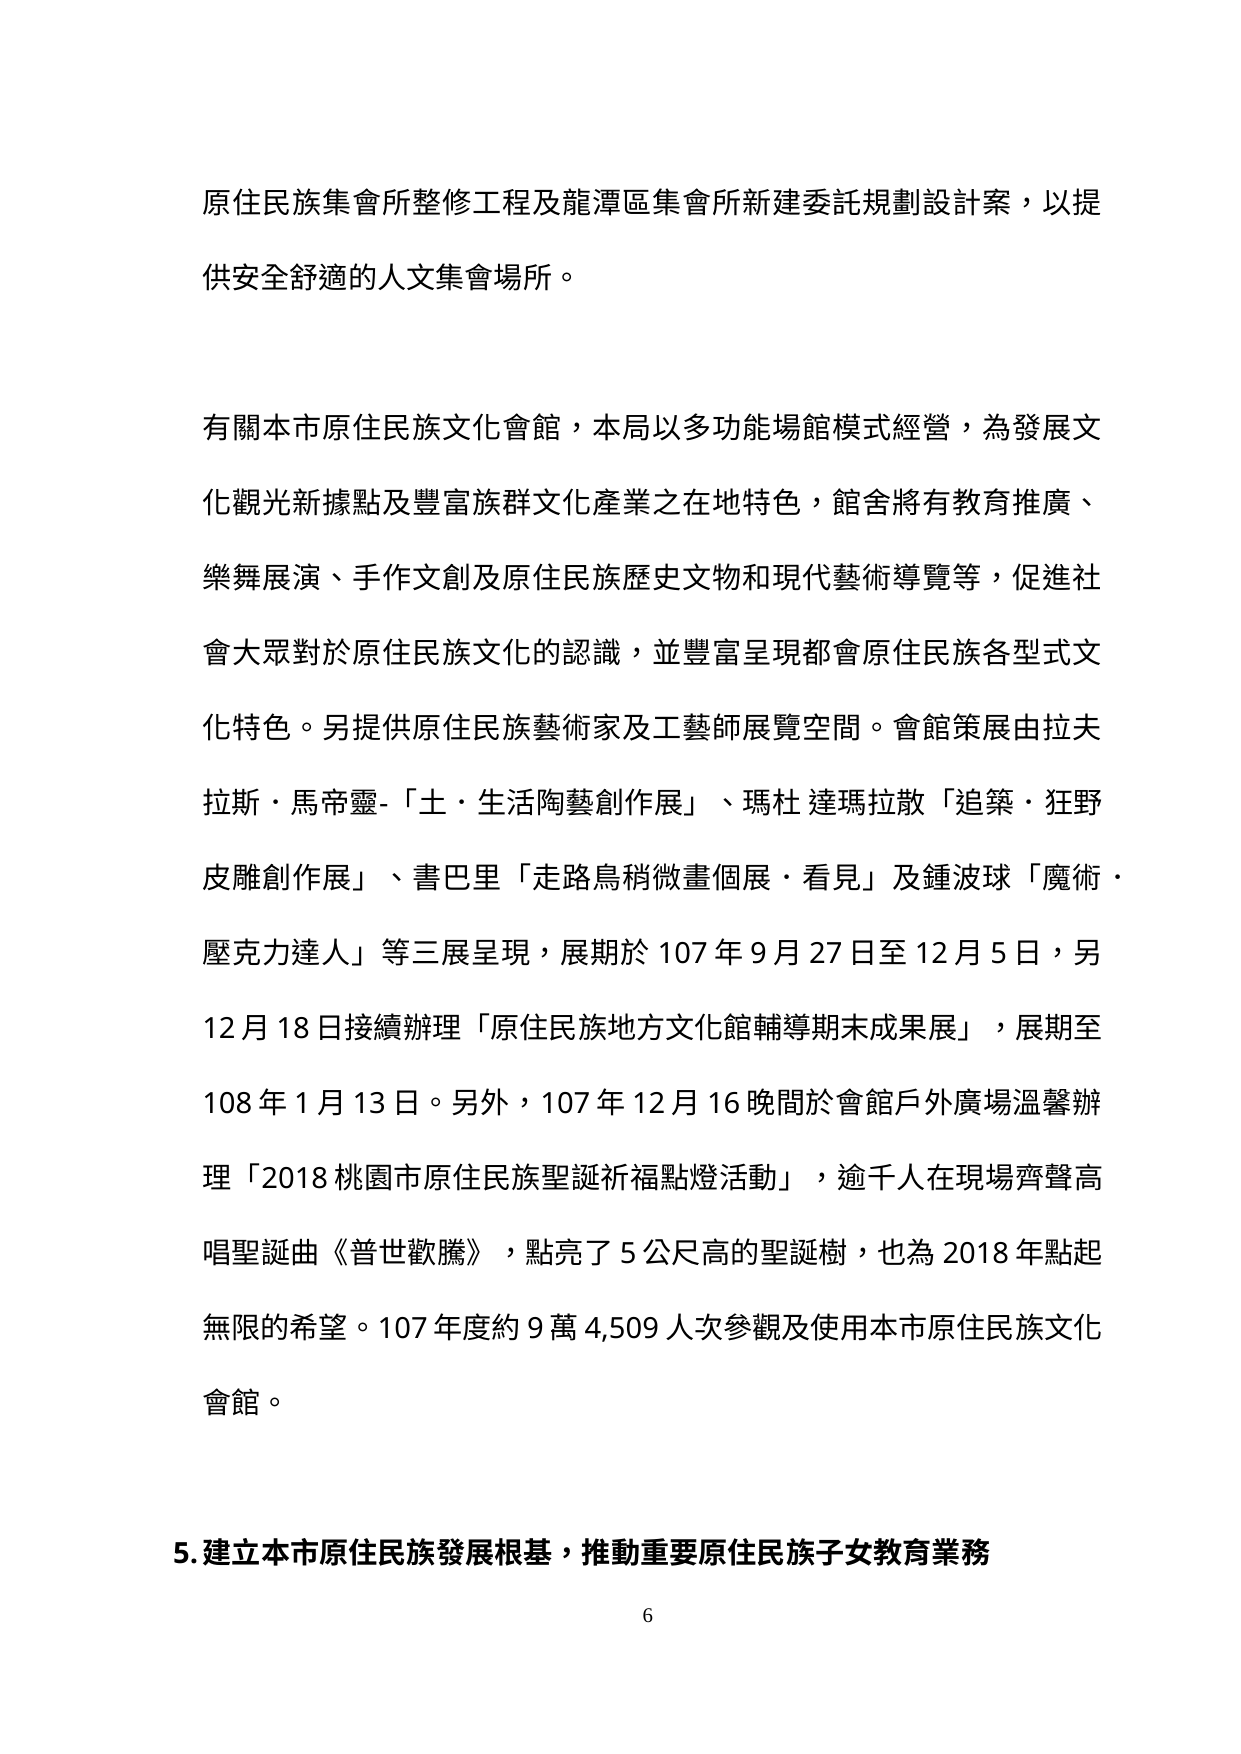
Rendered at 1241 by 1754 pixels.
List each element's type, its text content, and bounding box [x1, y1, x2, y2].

list 建立本市原住民族發展根基，推動重要原住民族子女教育業務 [173, 1514, 1103, 1589]
text 有關本市原住民族文化會館，本局以多功能場館模式經營，為發展文化觀光新據點及豐富族群文化產業之在地特色，館舍將有教育推廣、樂舞展演、手作文創及原住民族歷史文物和現代藝術導覽等，促進社會大眾對於原住民族文化的認識，並豐富呈現都會原住民族各型式文化特色。另提供原住民族藝術家及工藝師展覽空間。會館策展由拉夫拉斯．馬帝靈-「土．生活陶藝創作展」、瑪杜 達瑪拉散「追築．狂野皮雕創作展」、書巴里「走路鳥稍微畫個展．看見」及鍾波球「魔術．壓克力達人」等三展呈現，展期於107年9月27日至12月5日，另12月18日接續辦理「原住民族地方文化館輔導期末成果展」，展期至108年1月13日。另外，107年12月16晚間於會館戶外廣場溫馨辦理「2018桃園市原住民族聖誕祈福點燈活動」，逾千人在現場齊聲高唱聖誕曲《普世歡騰》，點亮了5公尺高的聖誕樹，也為2018年點起無限的希望。107年度約9萬4,509人次參觀及使用本市原住民族文化會館。 [202, 389, 1103, 1439]
text 原住民族集會所整修工程及龍潭區集會所新建委託規劃設計案，以提供安全舒適的人文集會場所。 [202, 164, 1103, 389]
